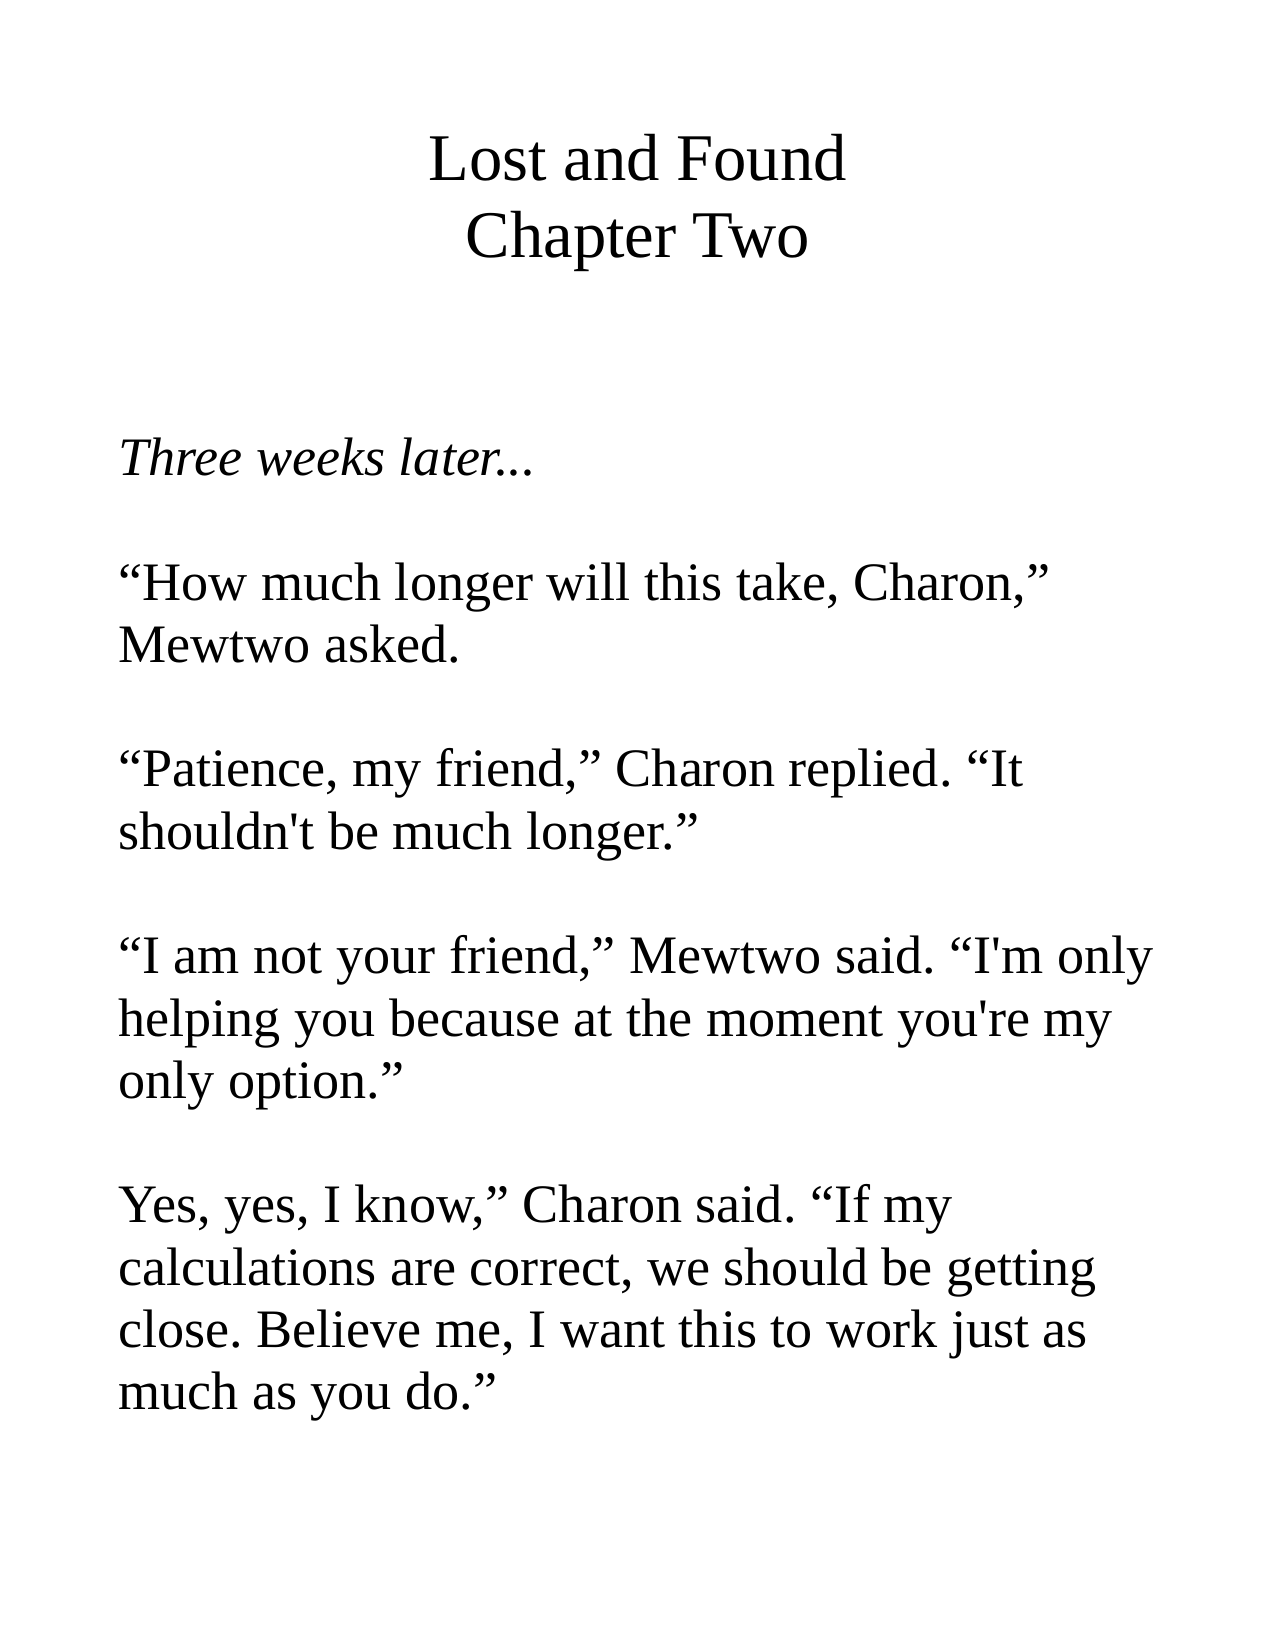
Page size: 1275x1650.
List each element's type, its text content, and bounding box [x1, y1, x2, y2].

text Chapter Two [118, 195, 1157, 271]
text “How much longer will this take, Charon,” Mewtwo asked. [118, 549, 1157, 674]
text “I am not your friend,” Mewtwo said. “I'm only helping you because at the moment you're my only option.” [118, 923, 1157, 1110]
text Three weeks later... [118, 425, 1157, 487]
text Lost and Found [118, 118, 1157, 195]
text “Patience, my friend,” Charon replied. “It shouldn't be much longer.” [118, 736, 1157, 861]
text Yes, yes, I know,” Charon said. “If my calculations are correct, we should be getting close. Believe me, I want this to work just as much as you do.” [118, 1172, 1157, 1421]
